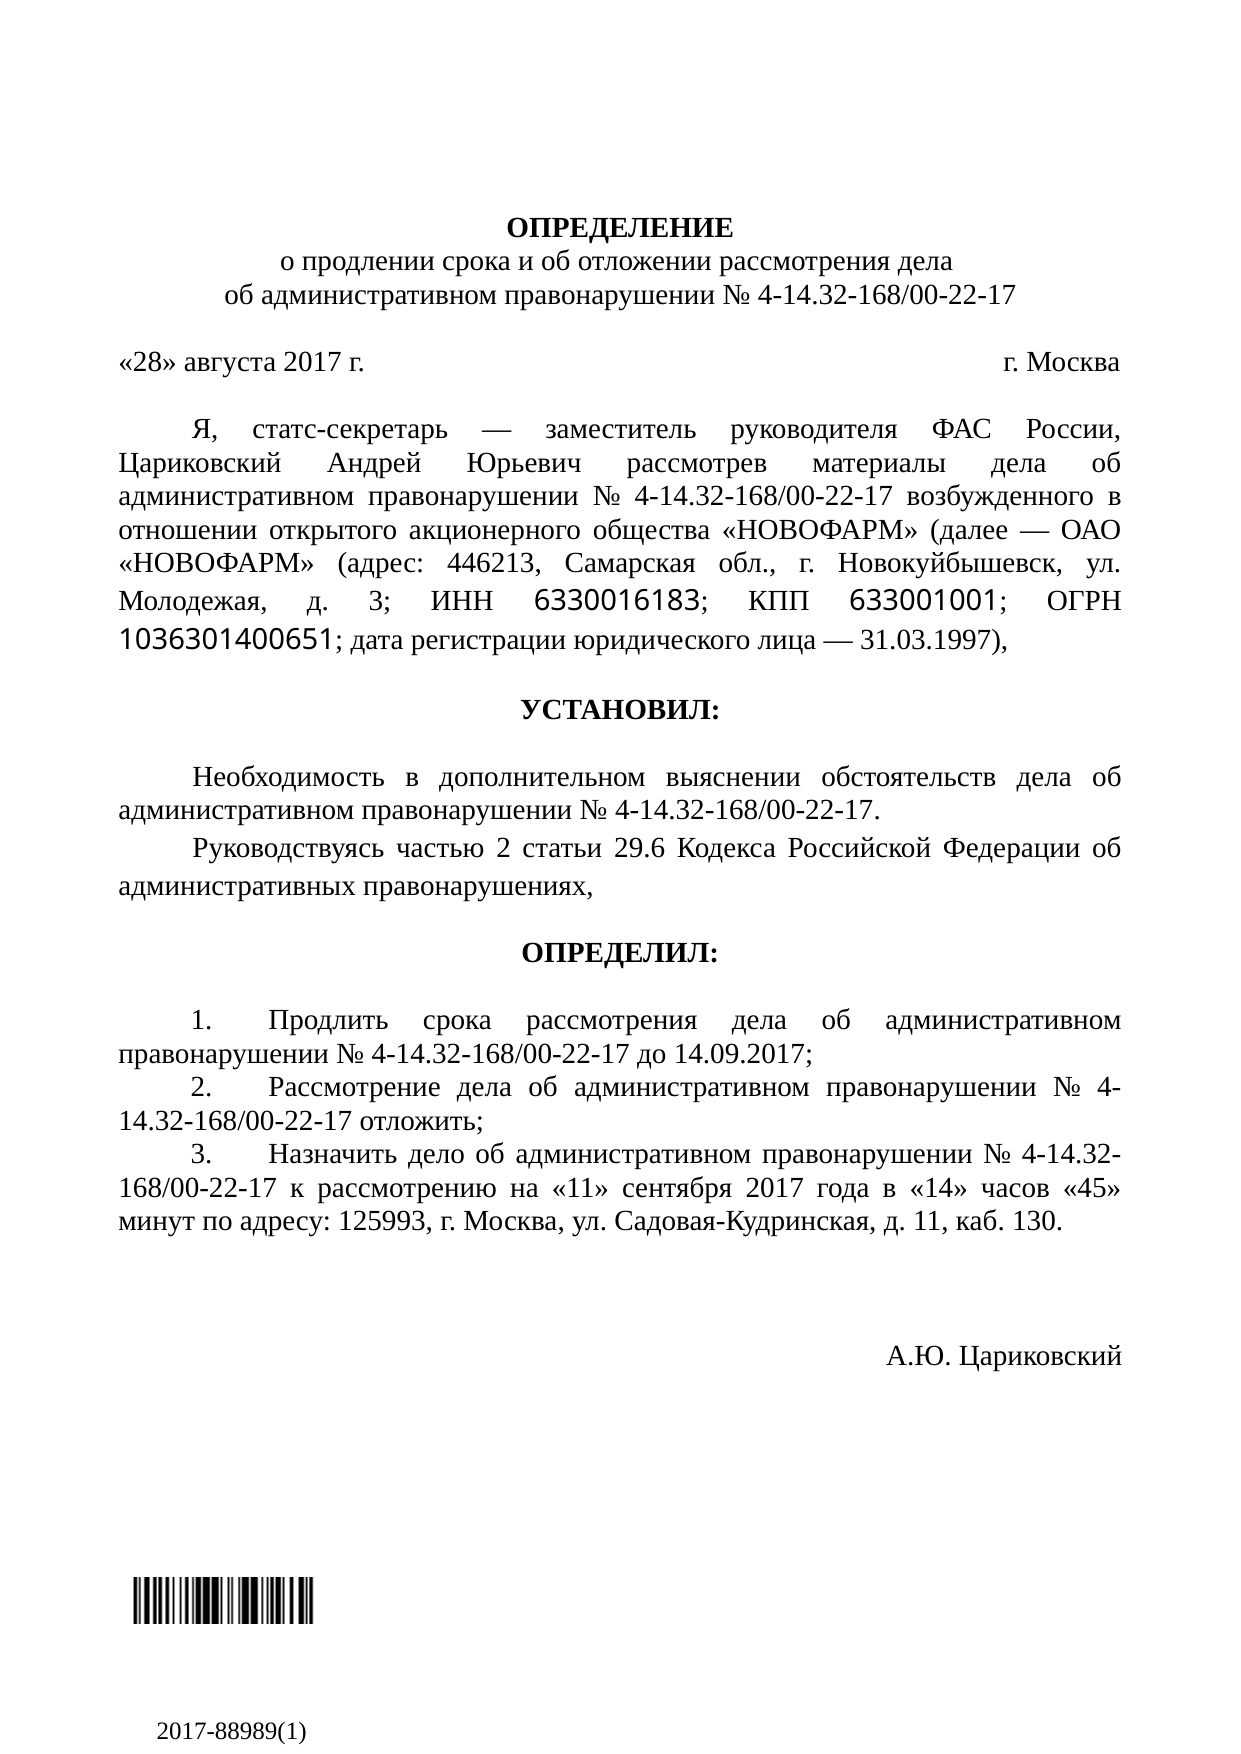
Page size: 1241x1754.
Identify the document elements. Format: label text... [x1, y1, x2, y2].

list Рассмотрение дела об административном правонарушении № 4-14.32-168/00-22-17 отложить; [118, 1069, 1122, 1136]
text А.Ю. Цариковский [118, 1338, 1122, 1371]
text «28» августа 2017 г. г. Москва [118, 344, 1122, 378]
text УСТАНОВИЛ: [118, 692, 1122, 725]
text Руководствуясь частью 2 статьи 29.6 Кодекса Российской Федерации об административных правонарушениях, [118, 826, 1122, 902]
text об административном правонарушении № 4-14.32-168/00-22-17 [118, 277, 1122, 311]
text о продлении срока и об отложении рассмотрения дела [118, 243, 1122, 277]
list Продлить срока рассмотрения дела об административном правонарушении № 4-14.32-168/00-22-17 до 14.09.2017; [118, 1002, 1122, 1069]
text ОПРЕДЕЛЕНИЕ [118, 210, 1122, 243]
text ОПРЕДЕЛИЛ: [118, 935, 1122, 969]
picture [118, 1577, 331, 1624]
list Назначить дело об административном правонарушении № 4-14.32-168/00-22-17 к рассмотрению на «11» сентября 2017 года в «14» часов «45» минут по адресу: 125993, г. Москва, ул. Садовая-Кудринская, д. 11, каб. 130. [118, 1136, 1122, 1237]
text Необходимость в дополнительном выяснении обстоятельств дела об административном правонарушении № 4-14.32-168/00-22-17. [118, 759, 1122, 826]
text Я, статс-секретарь — заместитель руководителя ФАС России, Цариковский Андрей Юрьевич рассмотрев материалы дела об административном правонарушении № 4-14.32-168/00-22-17 возбужденного в отношении открытого акционерного общества «НОВОФАРМ» (далее — ОАО «НОВОФАРМ» (адрес: 446213, Самарская обл., г. Новокуйбышевск, ул. Молодежая, д. 3; ИНН 6330016183; КПП 633001001; ОГРН 1036301400651; дата регистрации юридического лица — 31.03.1997), [118, 411, 1122, 658]
